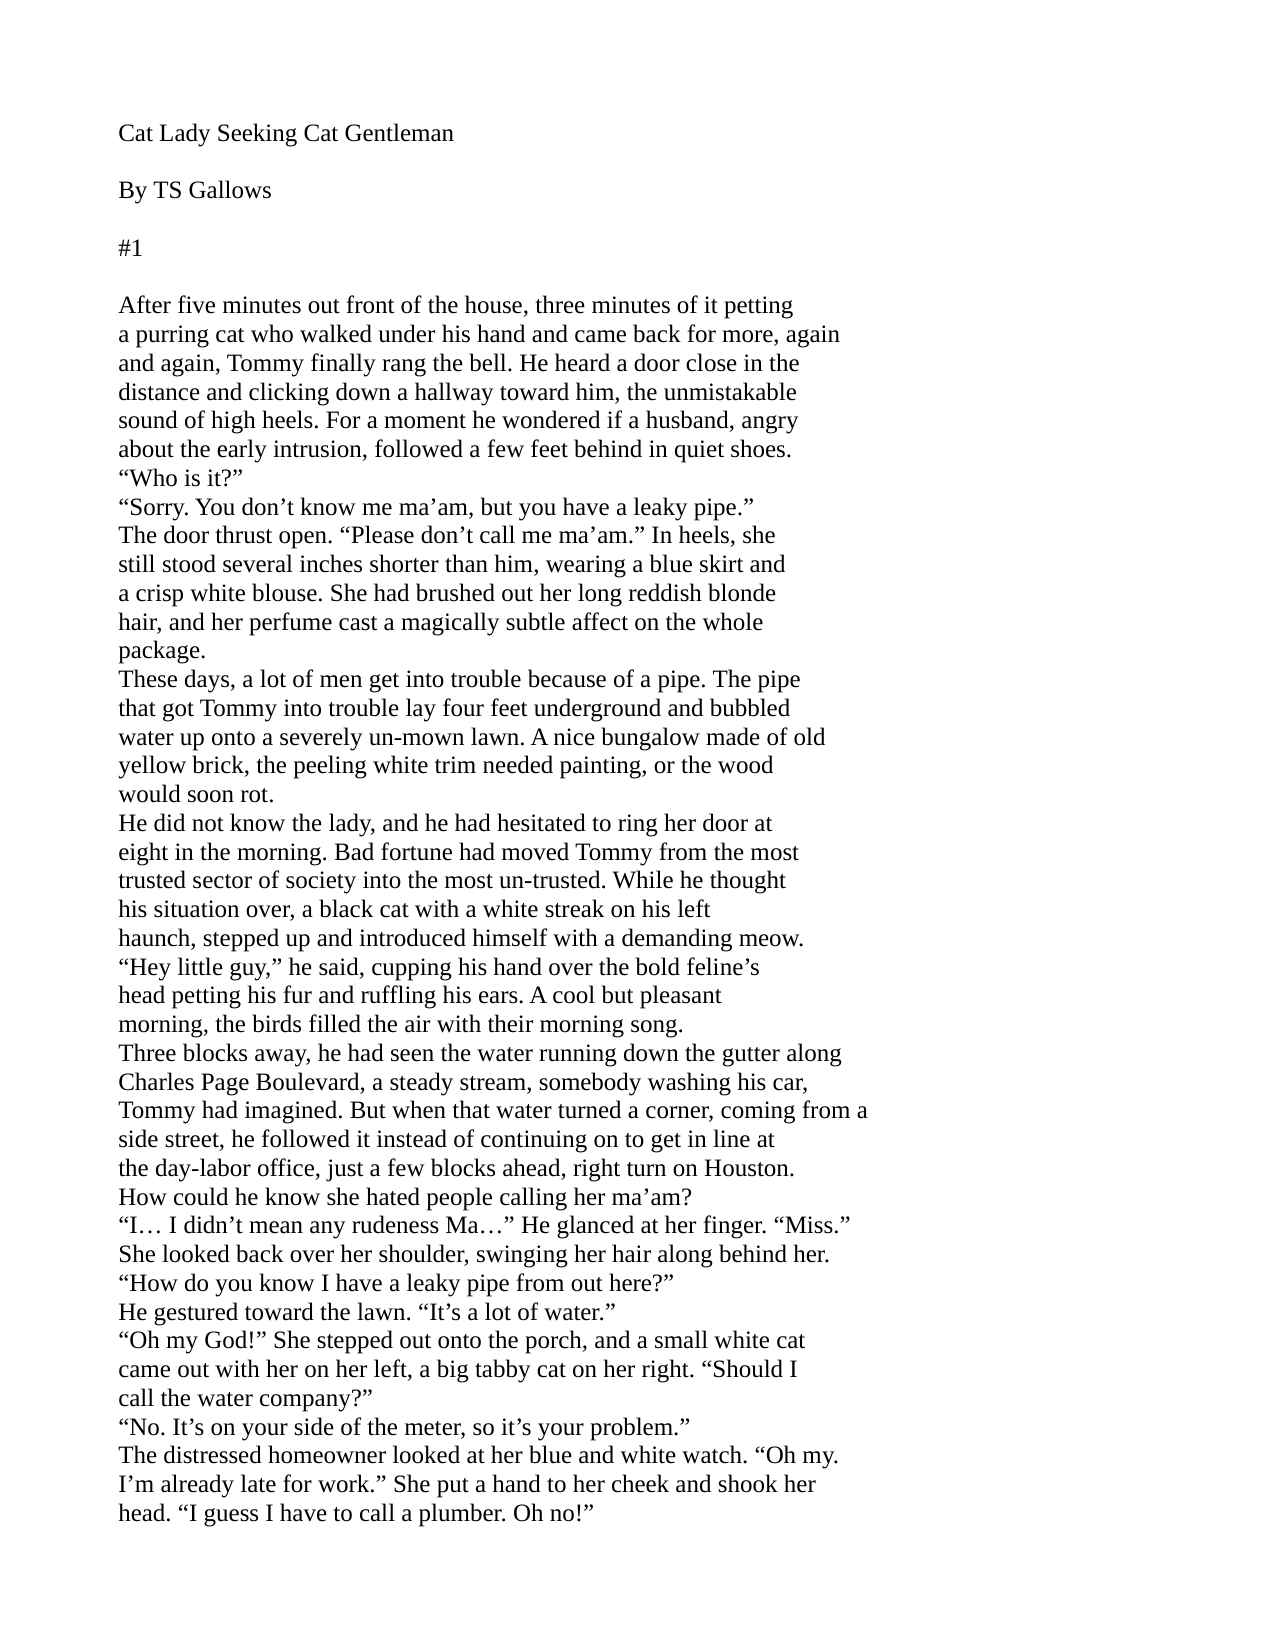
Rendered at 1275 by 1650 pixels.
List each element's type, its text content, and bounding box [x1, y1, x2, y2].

text head. “I guess I have to call a plumber. Oh no!” [118, 1498, 1157, 1527]
text By TS Gallows [118, 176, 1157, 204]
text He did not know the lady, and he had hesitated to ring her door at [118, 808, 1157, 837]
text “I… I didn’t mean any rudeness Ma…” He glanced at her finger. “Miss.” [118, 1211, 1157, 1239]
text a purring cat who walked under his hand and came back for more, again [118, 319, 1157, 348]
text call the water company?” [118, 1383, 1157, 1412]
text “Oh my God!” She stepped out onto the porch, and a small white cat [118, 1326, 1157, 1354]
text After five minutes out front of the house, three minutes of it petting [118, 291, 1157, 319]
text about the early intrusion, followed a few feet behind in quiet shoes. [118, 434, 1157, 463]
text These days, a lot of men get into trouble because of a pipe. The pipe [118, 664, 1157, 693]
text came out with her on her left, a big tabby cat on her right. “Should I [118, 1354, 1157, 1383]
text and again, Tommy finally rang the bell. He heard a door close in the [118, 348, 1157, 377]
text He gestured toward the lawn. “It’s a lot of water.” [118, 1297, 1157, 1326]
text the day-labor office, just a few blocks ahead, right turn on Houston. [118, 1153, 1157, 1182]
text his situation over, a black cat with a white streak on his left [118, 894, 1157, 923]
text The door thrust open. “Please don’t call me ma’am.” In heels, she [118, 521, 1157, 549]
text eight in the morning. Bad fortune had moved Tommy from the most [118, 837, 1157, 866]
text “Sorry. You don’t know me ma’am, but you have a leaky pipe.” [118, 492, 1157, 521]
text Three blocks away, he had seen the water running down the gutter along [118, 1038, 1157, 1067]
text still stood several inches shorter than him, wearing a blue skirt and [118, 549, 1157, 578]
text She looked back over her shoulder, swinging her hair along behind her. [118, 1239, 1157, 1268]
text “Hey little guy,” he said, cupping his hand over the bold feline’s [118, 952, 1157, 981]
text yellow brick, the peeling white trim needed painting, or the wood [118, 751, 1157, 779]
text side street, he followed it instead of continuing on to get in line at [118, 1124, 1157, 1153]
text hair, and her perfume cast a magically subtle affect on the whole [118, 607, 1157, 636]
text “No. It’s on your side of the meter, so it’s your problem.” [118, 1412, 1157, 1441]
text sound of high heels. For a moment he wondered if a husband, angry [118, 406, 1157, 434]
text morning, the birds filled the air with their morning song. [118, 1009, 1157, 1038]
text a crisp white blouse. She had brushed out her long reddish blonde [118, 578, 1157, 607]
text trusted sector of society into the most un-trusted. While he thought [118, 866, 1157, 894]
text “How do you know I have a leaky pipe from out here?” [118, 1268, 1157, 1297]
text Charles Page Boulevard, a steady stream, somebody washing his car, [118, 1067, 1157, 1096]
text distance and clicking down a hallway toward him, the unmistakable [118, 377, 1157, 406]
text The distressed homeowner looked at her blue and white watch. “Oh my. [118, 1441, 1157, 1469]
text package. [118, 636, 1157, 664]
text I’m already late for work.” She put a hand to her cheek and shook her [118, 1469, 1157, 1498]
text “Who is it?” [118, 463, 1157, 492]
text head petting his fur and ruffling his ears. A cool but pleasant [118, 981, 1157, 1009]
text water up onto a severely un-mown lawn. A nice bungalow made of old [118, 722, 1157, 751]
text How could he know she hated people calling her ma’am? [118, 1182, 1157, 1211]
text that got Tommy into trouble lay four feet underground and bubbled [118, 693, 1157, 722]
text would soon rot. [118, 779, 1157, 808]
text Tommy had imagined. But when that water turned a corner, coming from a [118, 1096, 1157, 1124]
text Cat Lady Seeking Cat Gentleman [118, 118, 1157, 147]
text haunch, stepped up and introduced himself with a demanding meow. [118, 923, 1157, 952]
text #1 [118, 233, 1157, 262]
